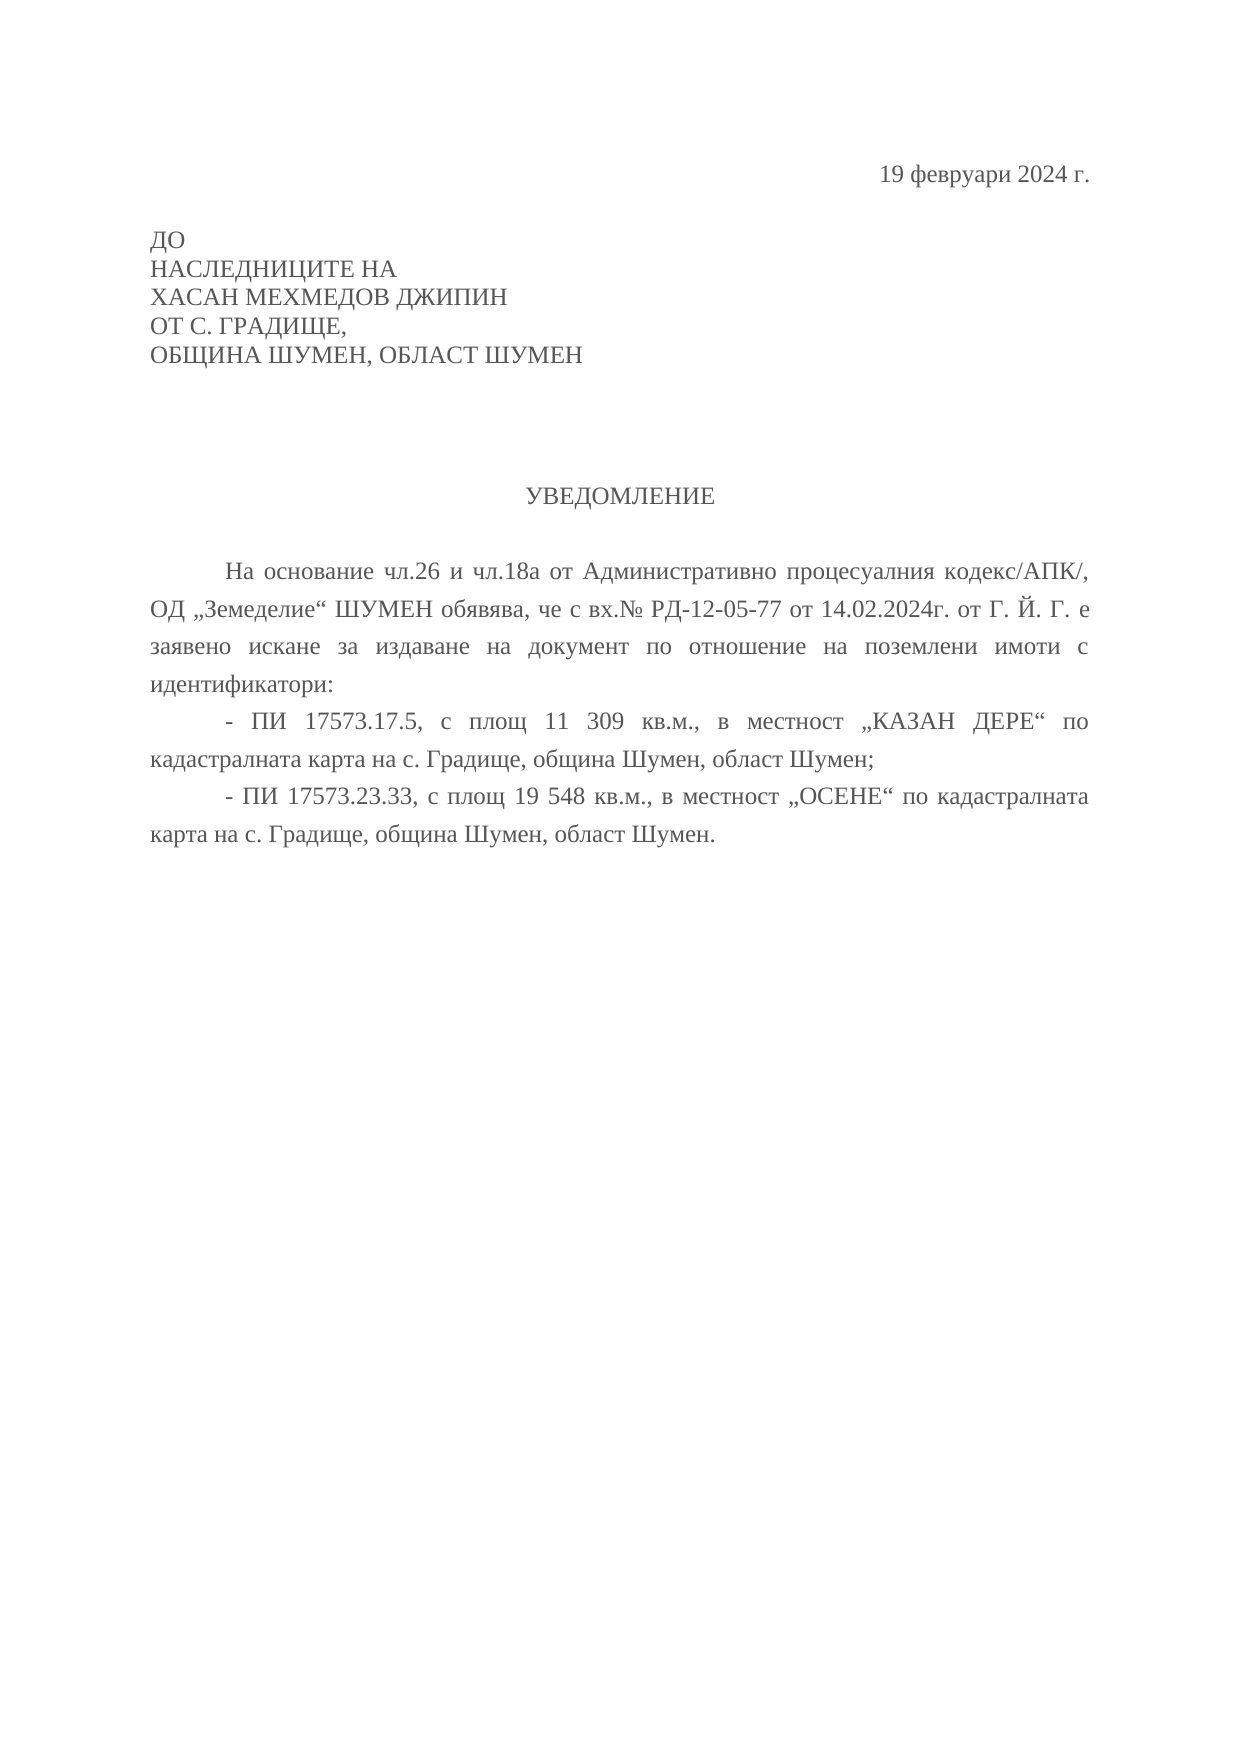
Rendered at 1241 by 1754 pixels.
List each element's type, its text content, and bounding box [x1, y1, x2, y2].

text УВЕДОМЛЕНИЕ [150, 472, 1090, 510]
text ДО [150, 225, 1090, 254]
text На основание чл.26 и чл.18а от Административно процесуалния кодекс/АПК/, ОД „Земеделие“ ШУМЕН обявява, че с вх.№ РД-12-05-77 от 14.02.2024г. от Г. Й. Г. е заявено искане за издаване на документ по отношение на поземлени имоти с идентификатори: [150, 547, 1090, 697]
text - ПИ 17573.23.33, с площ 19 548 кв.м., в местност „ОСЕНЕ“ по кадастралната карта на с. Градище, община Шумен, област Шумен. [150, 772, 1090, 847]
text - ПИ 17573.17.5, с площ 11 309 кв.м., в местност „КАЗАН ДЕРЕ“ по кадастралната карта на с. Градище, община Шумен, област Шумен; [150, 697, 1090, 772]
text ХАСАН МЕХМЕДОВ ДЖИПИН [150, 282, 1090, 311]
text НАСЛЕДНИЦИТЕ НА [150, 254, 1090, 282]
text ОТ С. ГРАДИЩЕ, [150, 311, 1090, 340]
text 19 февруари 2024 г. [150, 150, 1090, 187]
text ОБЩИНА ШУМЕН, ОБЛАСТ ШУМЕН [150, 340, 1090, 369]
